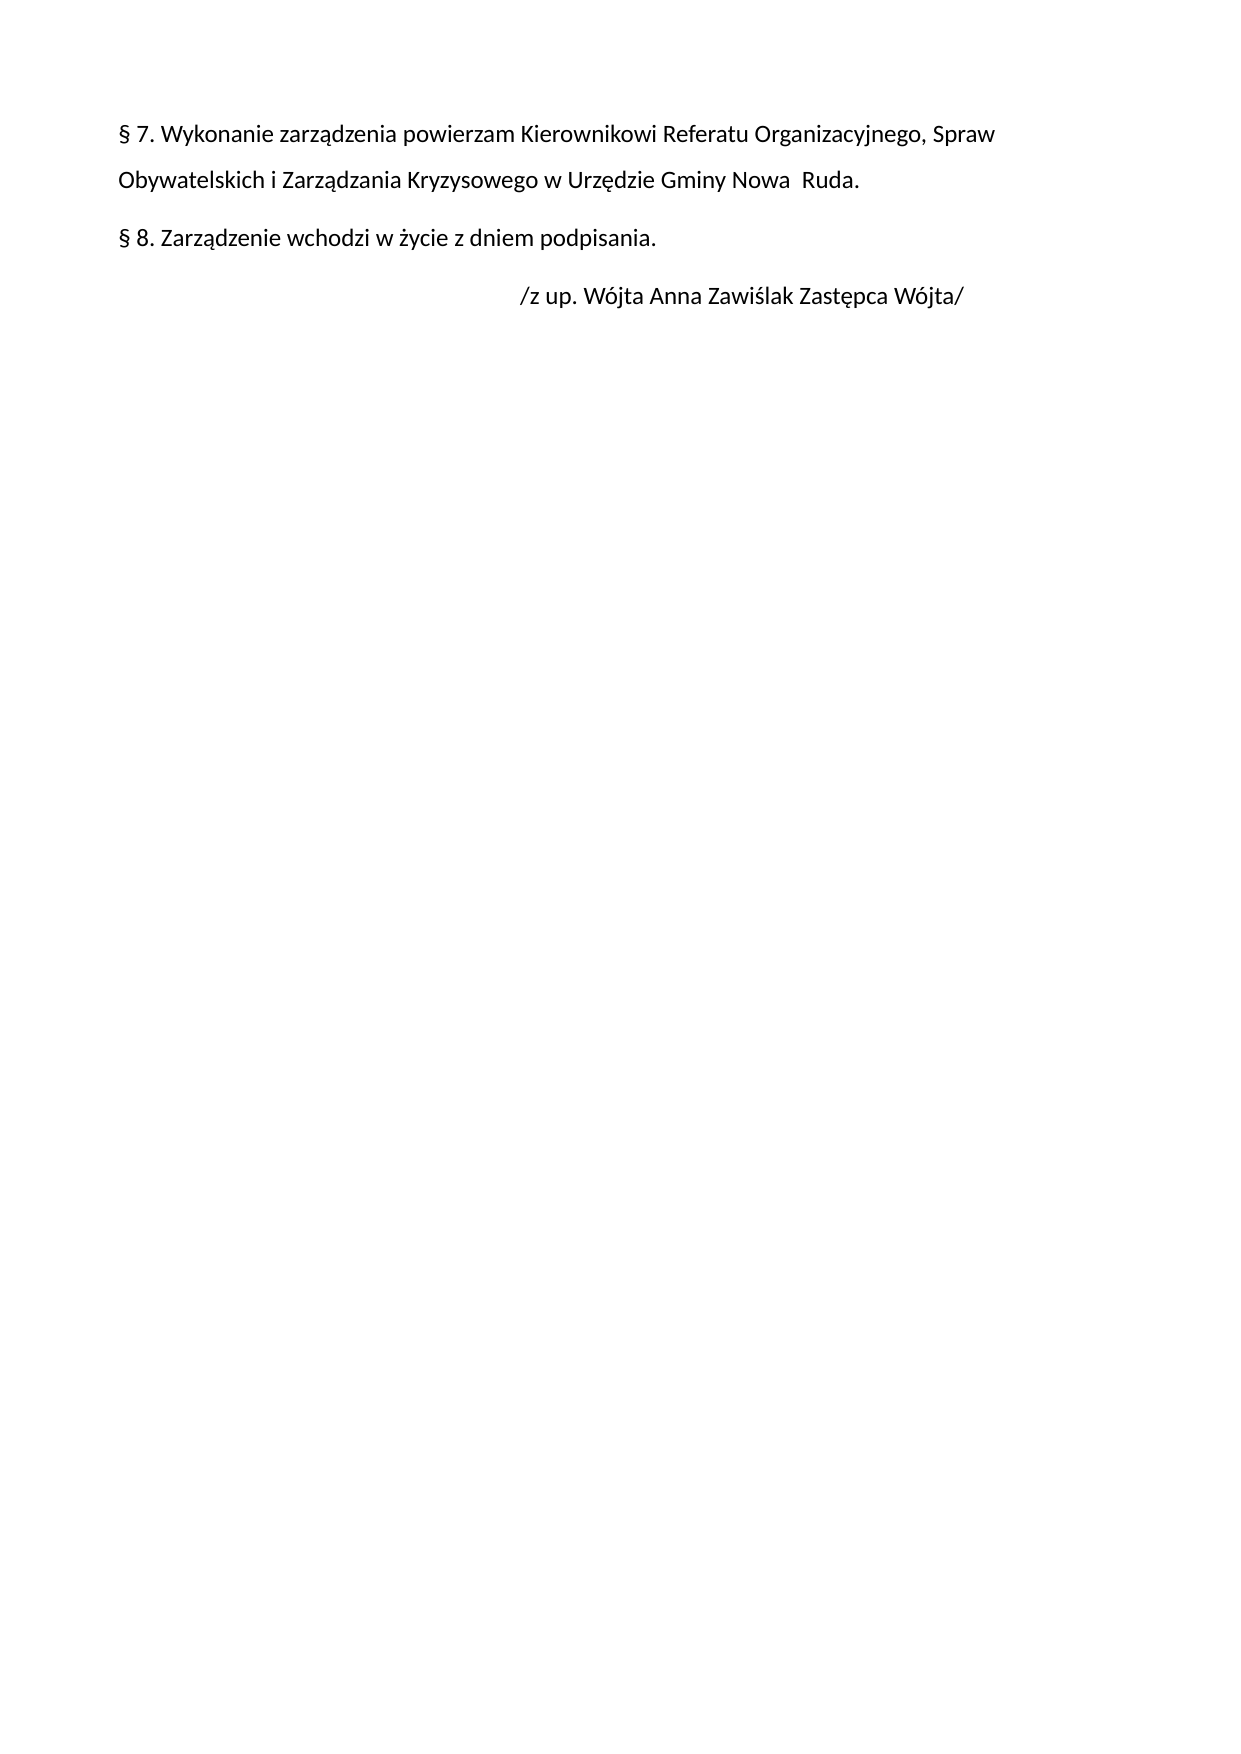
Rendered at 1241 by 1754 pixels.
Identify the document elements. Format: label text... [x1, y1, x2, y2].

text /z up. Wójta Anna Zawiślak Zastępca Wójta/ [118, 280, 1122, 311]
text § 8. Zarządzenie wchodzi w życie z dniem podpisania. [118, 222, 1122, 253]
text § 7. Wykonanie zarządzenia powierzam Kierownikowi Referatu Organizacyjnego, Spraw Obywatelskich i Zarządzania Kryzysowego w Urzędzie Gminy Nowa Ruda. [118, 118, 1122, 194]
